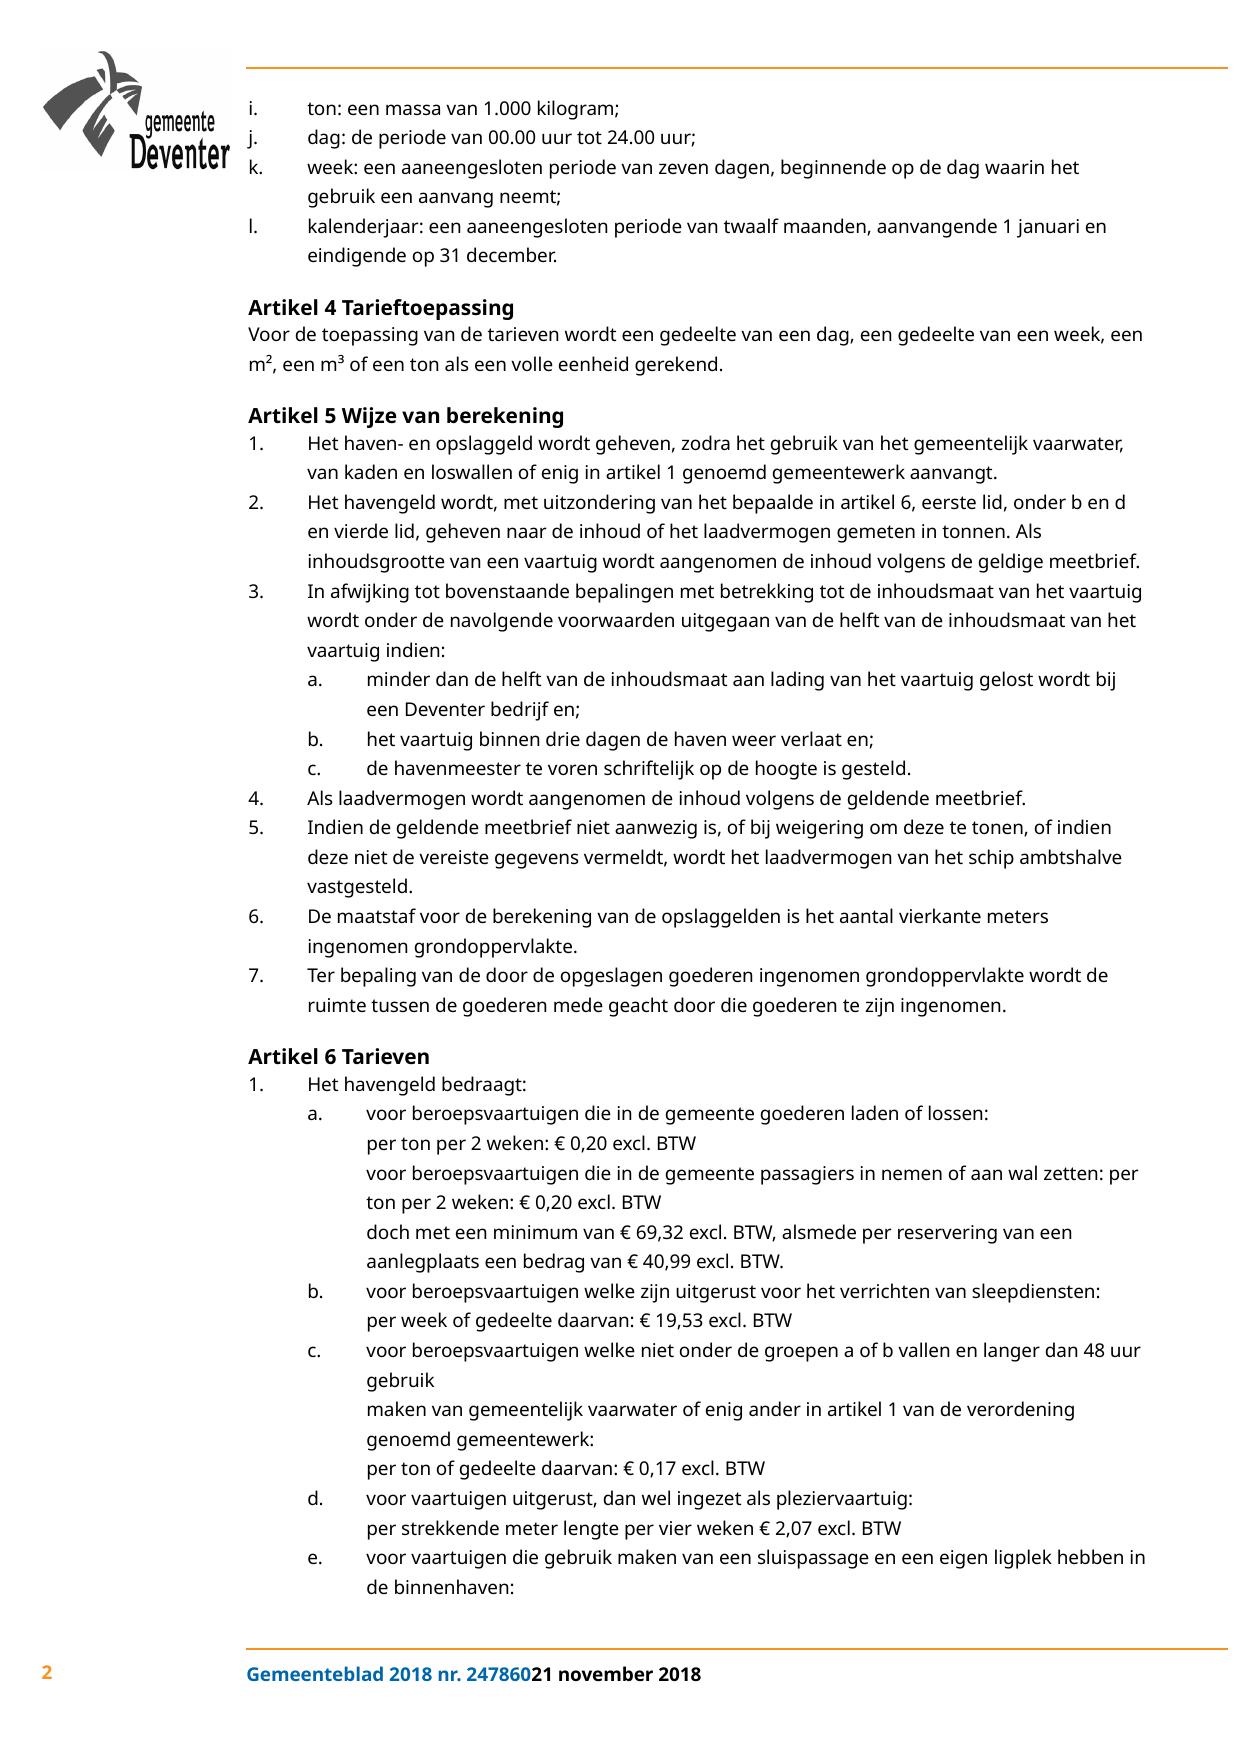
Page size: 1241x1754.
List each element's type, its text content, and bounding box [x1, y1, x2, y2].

text Artikel 6 Tarieven [248, 1042, 1152, 1071]
picture [41, 47, 231, 172]
list voor beroepsvaartuigen die in de gemeente goederen laden of lossen: [307, 1101, 1152, 1126]
list per ton of gedeelte daarvan: € 0,17 excl. BTW [307, 1456, 1152, 1481]
list voor vaartuigen uitgerust, dan wel ingezet als pleziervaartuig: [307, 1485, 1152, 1511]
list voor vaartuigen die gebruik maken van een sluispassage en een eigen ligplek hebben in de binnenhaven: [307, 1544, 1152, 1599]
list maken van gemeentelijk vaarwater of enig ander in artikel 1 van de verordening genoemd gemeentewerk: [307, 1396, 1152, 1452]
text Artikel 5 Wijze van berekening [248, 402, 1152, 430]
list Ter bepaling van de door de opgeslagen goederen ingenomen grondoppervlakte wordt de ruimte tussen de goederen mede geacht door die goederen te zijn ingenomen. [248, 962, 1152, 1018]
list doch met een minimum van € 69,32 excl. BTW, alsmede per reservering van een aanlegplaats een bedrag van € 40,99 excl. BTW. [307, 1219, 1152, 1274]
list kalenderjaar: een aaneengesloten periode van twaalf maanden, aanvangende 1 januari en eindigende op 31 december. [248, 213, 1152, 268]
list per week of gedeelte daarvan: € 19,53 excl. BTW [307, 1308, 1152, 1333]
list Als laadvermogen wordt aangenomen de inhoud volgens de geldende meetbrief. [248, 785, 1152, 811]
list Het havengeld bedraagt: [248, 1071, 1152, 1097]
list per ton per 2 weken: € 0,20 excl. BTW [307, 1130, 1152, 1156]
list voor beroepsvaartuigen welke zijn uitgerust voor het verrichten van sleepdiensten: [307, 1278, 1152, 1304]
list het vaartuig binnen drie dagen de haven weer verlaat en; [307, 726, 1152, 752]
text Voor de toepassing van de tarieven wordt een gedeelte van een dag, een gedeelte van een week, een m², een m³ of een ton als een volle eenheid gerekend. [248, 322, 1152, 377]
list per strekkende meter lengte per vier weken € 2,07 excl. BTW [307, 1515, 1152, 1540]
list de havenmeester te voren schriftelijk op de hoogte is gesteld. [307, 755, 1152, 781]
list voor beroepsvaartuigen welke niet onder de groepen a of b vallen en langer dan 48 uur gebruik [307, 1337, 1152, 1392]
list dag: de periode van 00.00 uur tot 24.00 uur; [248, 124, 1152, 150]
list voor beroepsvaartuigen die in de gemeente passagiers in nemen of aan wal zetten: per ton per 2 weken: € 0,20 excl. BTW [307, 1160, 1152, 1215]
list De maatstaf voor de berekening van de opslaggelden is het aantal vierkante meters ingenomen grondoppervlakte. [248, 903, 1152, 959]
list Indien de geldende meetbrief niet aanwezig is, of bij weigering om deze te tonen, of indien deze niet de vereiste gegevens vermeldt, wordt het laadvermogen van het schip ambtshalve vastgesteld. [248, 814, 1152, 899]
list Het haven- en opslaggeld wordt geheven, zodra het gebruik van het gemeentelijk vaarwater, van kaden en loswallen of enig in artikel 1 genoemd gemeentewerk aanvangt. [248, 430, 1152, 485]
list minder dan de helft van de inhoudsmaat aan lading van het vaartuig gelost wordt bij een Deventer bedrijf en; [307, 667, 1152, 722]
list Het havengeld wordt, met uitzondering van het bepaalde in artikel 6, eerste lid, onder b en d en vierde lid, geheven naar de inhoud of het laadvermogen gemeten in tonnen. Als inhoudsgrootte van een vaartuig wordt aangenomen de inhoud volgens de geldige meetbrief. [248, 489, 1152, 574]
list In afwijking tot bovenstaande bepalingen met betrekking tot de inhoudsmaat van het vaartuig wordt onder de navolgende voorwaarden uitgegaan van de helft van de inhoudsmaat van het vaartuig indien: [248, 578, 1152, 663]
list ton: een massa van 1.000 kilogram; [248, 95, 1152, 121]
list week: een aaneengesloten periode van zeven dagen, beginnende op de dag waarin het gebruik een aanvang neemt; [248, 154, 1152, 209]
text Artikel 4 Tarieftoepassing [248, 293, 1152, 322]
